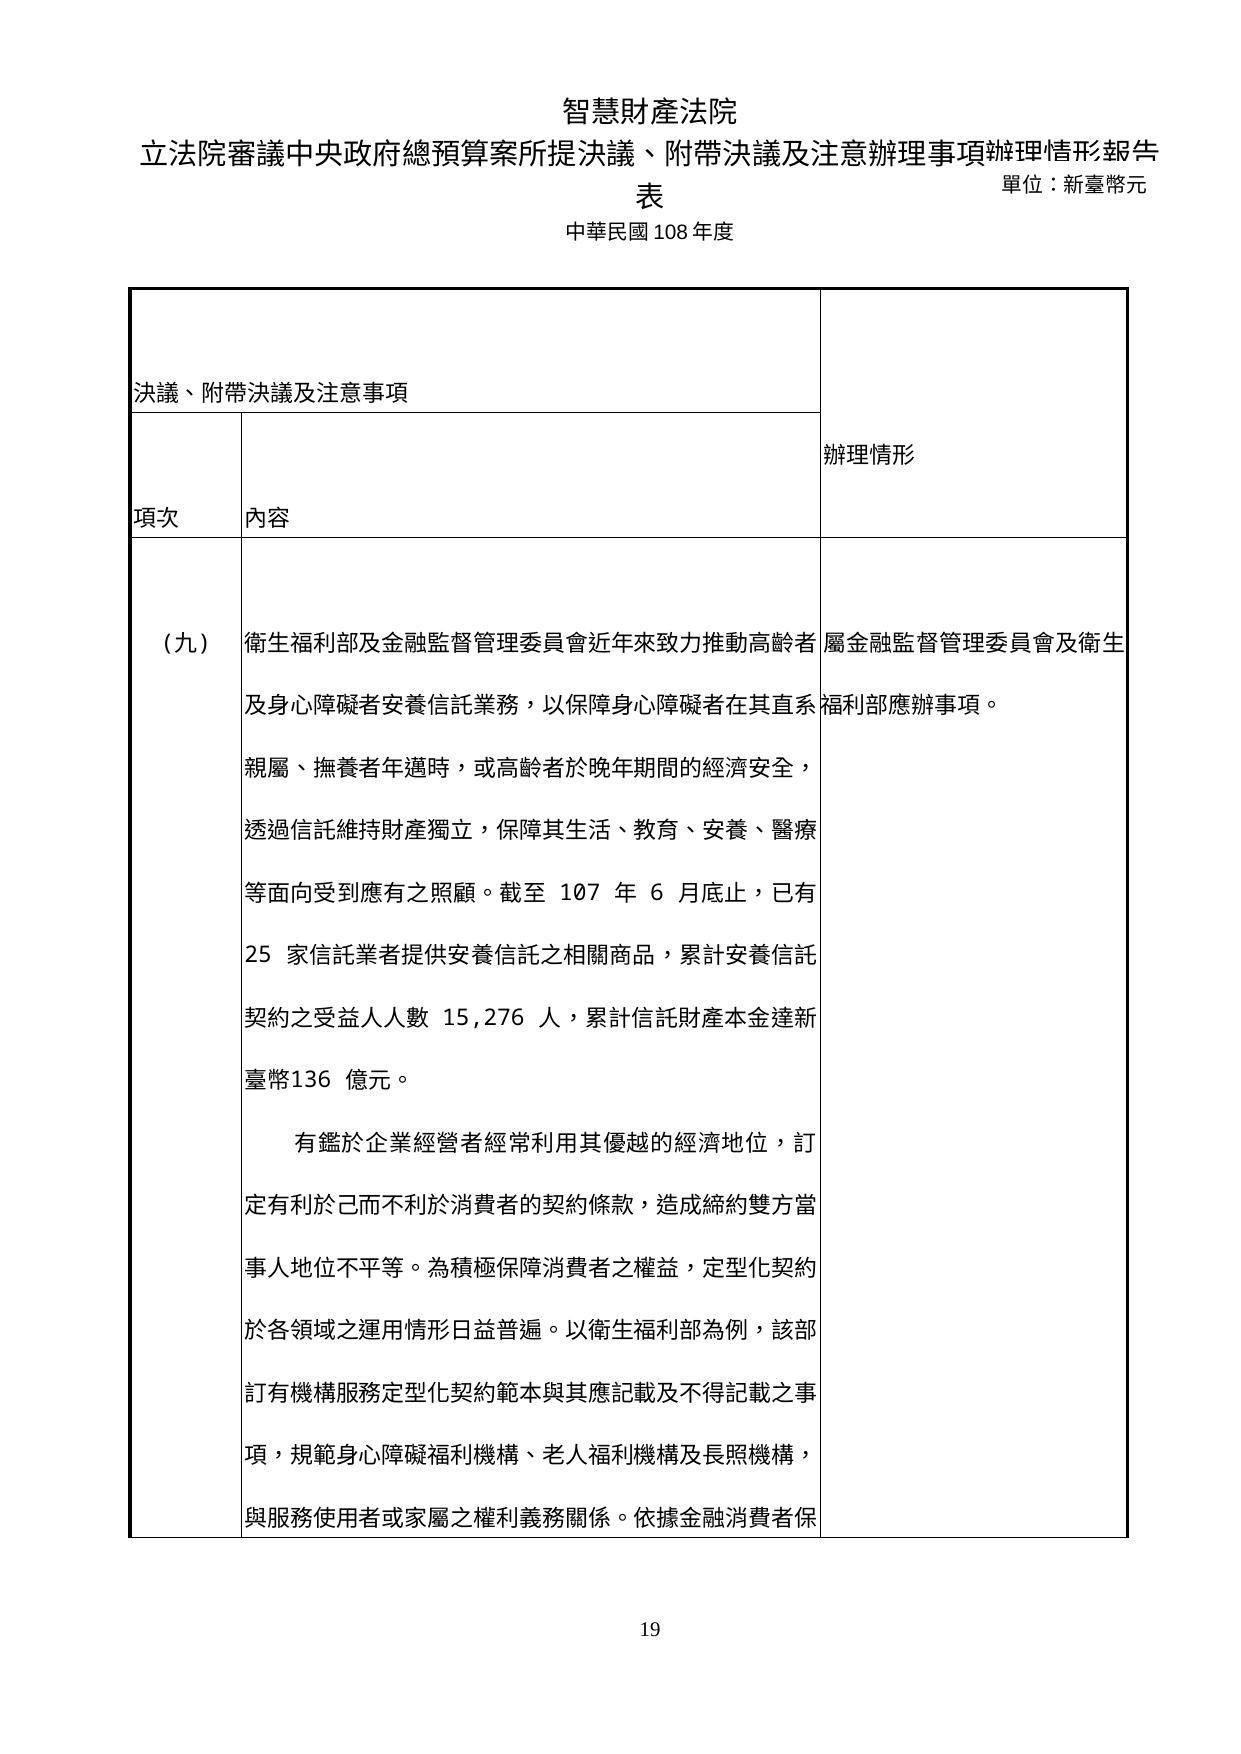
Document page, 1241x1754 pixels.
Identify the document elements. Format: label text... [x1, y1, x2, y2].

table_cell 衛生福利部及金融監督管理委員會近年來致力推動高齡者及身心障礙者安養信託業務，以保障身心障礙者在其直系親屬、撫養者年邁時，或高齡者於晚年期間的經濟安全，透過信託維持財產獨立，保障其生活、教育、安養、醫療等面向受到應有之照顧。截至 107 年 6 月底止，已有 25 家信託業者提供安養信託之相關商品，累計安養信託契約之受益人人數 15,276 人，累計信託財產本金達新臺幣136 億元。 有鑑於企業經營者經常利用其優越的經濟地位，訂定有利於己而不利於消費者的契約條款，造成締約雙方當事人地位不平等。為積極保障消費者之權益，定型化契約於各領域之運用情形日益普遍。以衛生福利部為例，該部訂有機構服務定型化契約範本與其應記載及不得記載之事項，規範身心障礙福利機構、老人福利機構及長照機構，與服務使用者或家屬之權利義務關係。依據金融消費者保 [242, 538, 820, 1537]
table_cell (九) [132, 538, 241, 1537]
table_header 決議、附帶決議及注意事項 [132, 290, 820, 412]
table_header 辦理情形 [821, 290, 1126, 537]
table_cell 屬金融監督管理委員會及衛生福利部應辦事項。 [821, 538, 1126, 1537]
table_cell 內容 [242, 413, 820, 537]
table_cell 項次 [132, 413, 241, 537]
